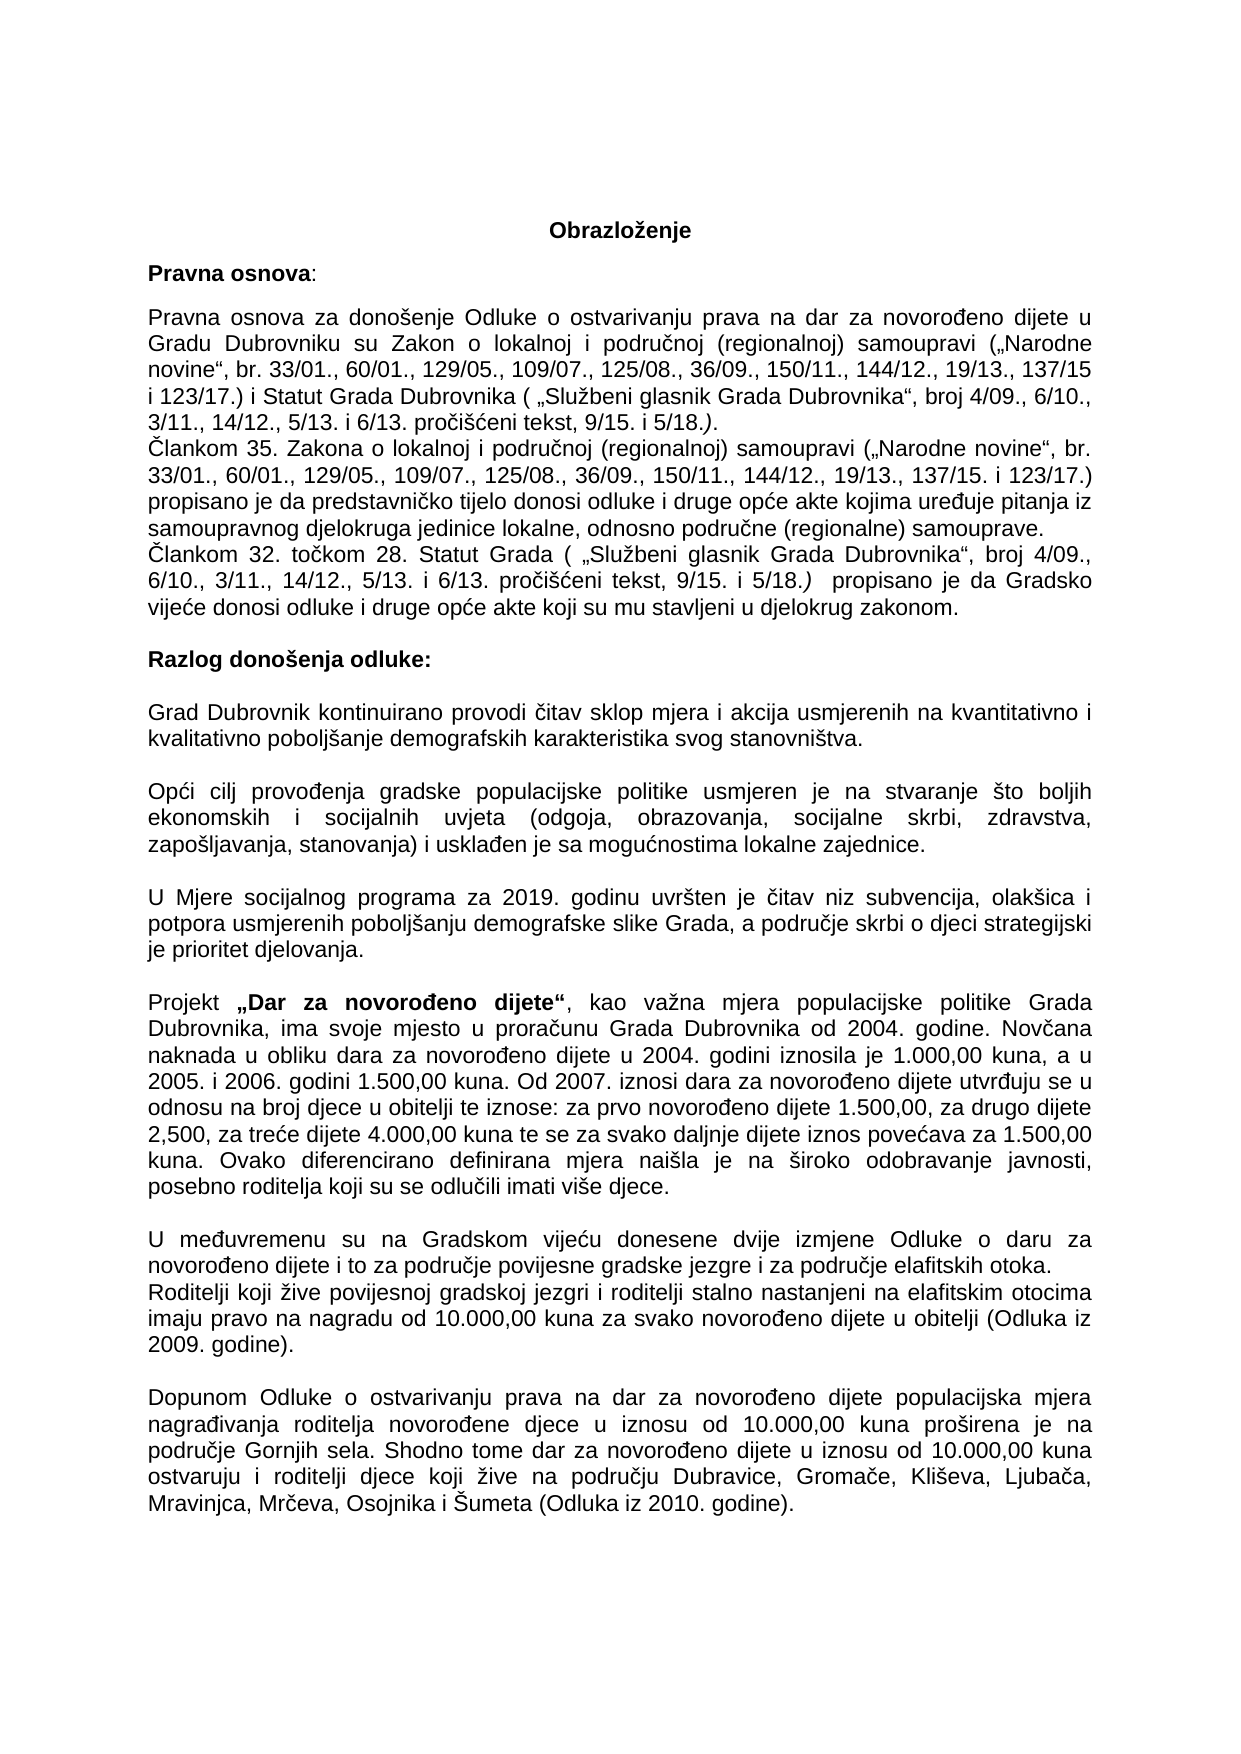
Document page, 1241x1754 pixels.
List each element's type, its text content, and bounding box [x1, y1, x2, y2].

text Člankom 32. točkom 28. Statut Grada ( „Službeni glasnik Grada Dubrovnika“, broj 4/09., 6/10., 3/11., 14/12., 5/13. i 6/13. pročišćeni tekst, 9/15. i 5/18.) propisano je da Gradsko vijeće donosi odluke i druge opće akte koji su mu stavljeni u djelokrug zakonom. [148, 541, 1093, 620]
text Grad Dubrovnik kontinuirano provodi čitav sklop mjera i akcija usmjerenih na kvantitativno i kvalitativno poboljšanje demografskih karakteristika svog stanovništva. [148, 699, 1093, 752]
text Pravna osnova: [148, 260, 1093, 287]
text U Mjere socijalnog programa za 2019. godinu uvršten je čitav niz subvencija, olakšica i potpora usmjerenih poboljšanju demografske slike Grada, a područje skrbi o djeci strategijski je prioritet djelovanja. [148, 883, 1093, 962]
text Člankom 35. Zakona o lokalnoj i područnoj (regionalnoj) samoupravi („Narodne novine“, br. 33/01., 60/01., 129/05., 109/07., 125/08., 36/09., 150/11., 144/12., 19/13., 137/15. i 123/17.) propisano je da predstavničko tijelo donosi odluke i druge opće akte kojima uređuje pitanja iz samoupravnog djelokruga jedinice lokalne, odnosno područne (regionalne) samouprave. [148, 435, 1093, 541]
text U međuvremenu su na Gradskom vijeću donesene dvije izmjene Odluke o daru za novorođeno dijete i to za područje povijesne gradske jezgre i za područje elafitskih otoka. [148, 1226, 1093, 1279]
text Razlog donošenja odluke: [148, 646, 1093, 673]
text Opći cilj provođenja gradske populacijske politike usmjeren je na stvaranje što boljih ekonomskih i socijalnih uvjeta (odgoja, obrazovanja, socijalne skrbi, zdravstva, zapošljavanja, stanovanja) i usklađen je sa mogućnostima lokalne zajednice. [148, 778, 1093, 857]
text Roditelji koji žive povijesnoj gradskoj jezgri i roditelji stalno nastanjeni na elafitskim otocima imaju pravo na nagradu od 10.000,00 kuna za svako novorođeno dijete u obitelji (Odluka iz 2009. godine). [148, 1279, 1093, 1358]
text Projekt „Dar za novorođeno dijete“, kao važna mjera populacijske politike Grada Dubrovnika, ima svoje mjesto u proračunu Grada Dubrovnika od 2004. godine. Novčana naknada u obliku dara za novorođeno dijete u 2004. godini iznosila je 1.000,00 kuna, a u 2005. i 2006. godini 1.500,00 kuna. Od 2007. iznosi dara za novorođeno dijete utvrđuju se u odnosu na broj djece u obitelji te iznose: za prvo novorođeno dijete 1.500,00, za drugo dijete 2,500, za treće dijete 4.000,00 kuna te se za svako daljnje dijete iznos povećava za 1.500,00 kuna. Ovako diferencirano definirana mjera naišla je na široko odobravanje javnosti, posebno roditelja koji su se odlučili imati više djece. [148, 989, 1093, 1200]
text Pravna osnova za donošenje Odluke o ostvarivanju prava na dar za novorođeno dijete u Gradu Dubrovniku su Zakon o lokalnoj i područnoj (regionalnoj) samoupravi („Narodne novine“, br. 33/01., 60/01., 129/05., 109/07., 125/08., 36/09., 150/11., 144/12., 19/13., 137/15 i 123/17.) i Statut Grada Dubrovnika ( „Službeni glasnik Grada Dubrovnika“, broj 4/09., 6/10., 3/11., 14/12., 5/13. i 6/13. pročišćeni tekst, 9/15. i 5/18.). [148, 304, 1093, 435]
text Dopunom Odluke o ostvarivanju prava na dar za novorođeno dijete populacijska mjera nagrađivanja roditelja novorođene djece u iznosu od 10.000,00 kuna proširena je na područje Gornjih sela. Shodno tome dar za novorođeno dijete u iznosu od 10.000,00 kuna ostvaruju i roditelji djece koji žive na području Dubravice, Gromače, Kliševa, Ljubača, Mravinjca, Mrčeva, Osojnika i Šumeta (Odluka iz 2010. godine). [148, 1384, 1093, 1516]
text Obrazloženje [148, 217, 1093, 243]
